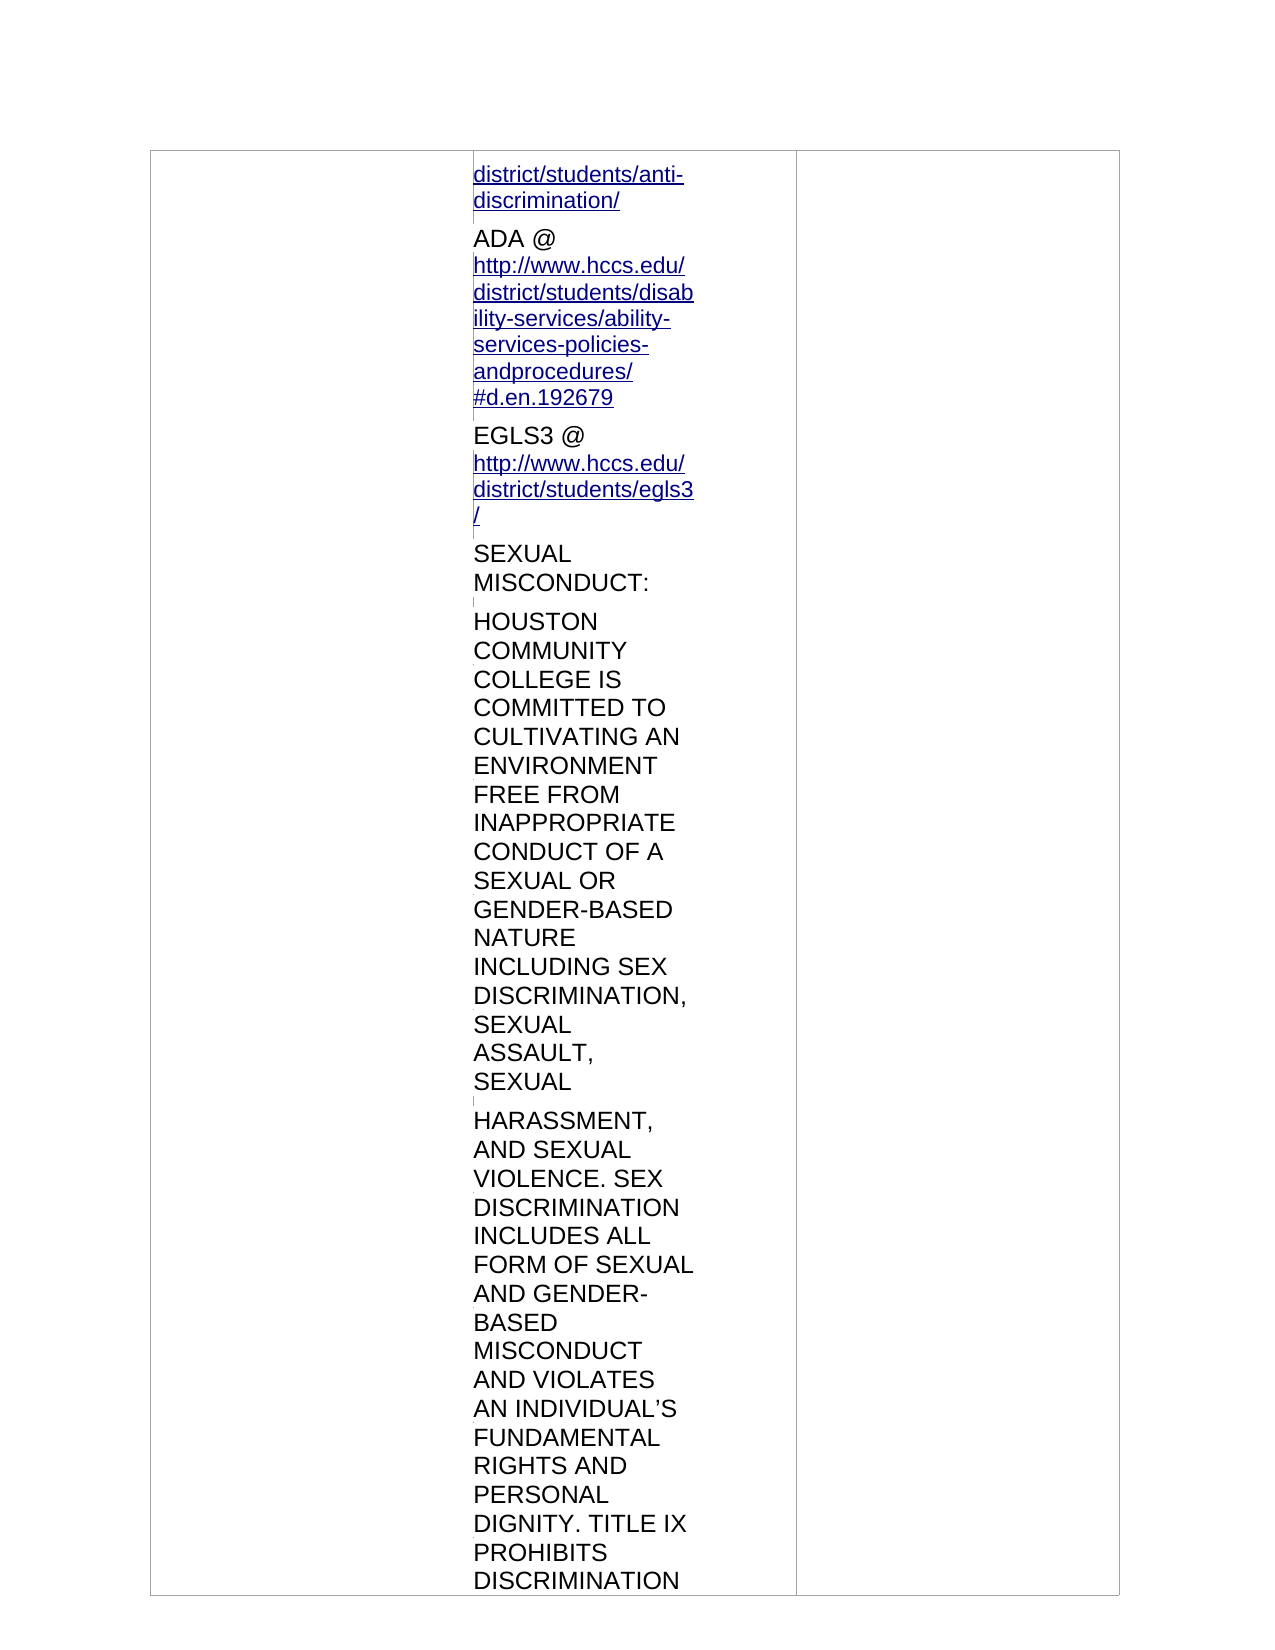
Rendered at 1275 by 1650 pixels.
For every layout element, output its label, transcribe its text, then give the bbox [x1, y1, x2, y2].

table_cell [797, 151, 1119, 1595]
table_cell district/students/anti-discrimination/ ADA @ http://www.hccs.edu/district/students/disability-services/ability-services-policies-andprocedures/#d.en.192679 EGLS3 @ http://www.hccs.edu/district/students/egls3/ Sexual Misconduct: Houston Community College is committed to cultivating an environment free from inappropriate conduct of a sexual or gender-based nature including sex discrimination, sexual assault, sexual harassment, and sexual violence. Sex discrimination includes all form of sexual and gender-based misconduct and violates an individual’s fundamental rights and personal dignity. Title IX prohibits discrimination [474, 151, 796, 1595]
table_cell [151, 151, 473, 1595]
